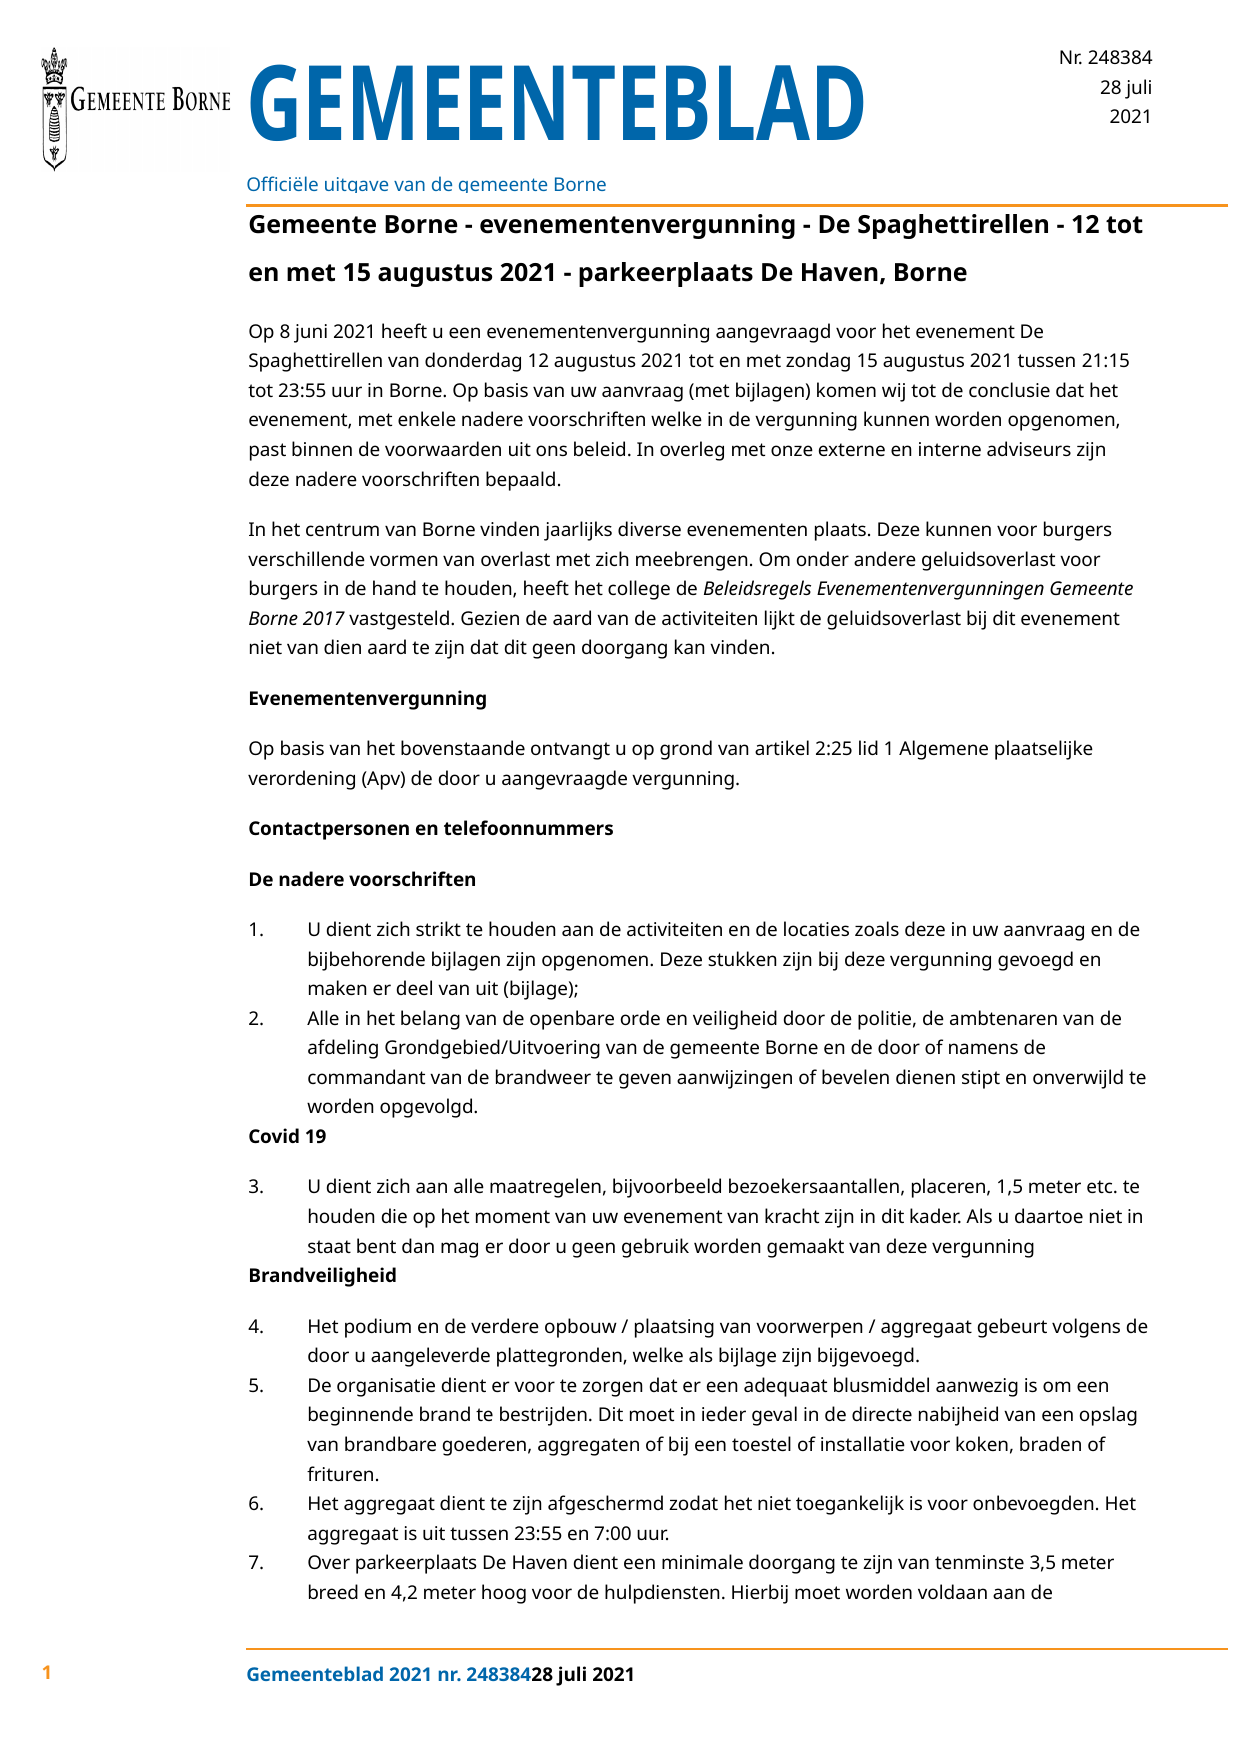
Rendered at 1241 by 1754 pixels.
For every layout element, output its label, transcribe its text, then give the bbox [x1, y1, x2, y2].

list Over parkeerplaats De Haven dient een minimale doorgang te zijn van tenminste 3,5 meter breed en 4,2 meter hoog voor de hulpdiensten. Hierbij moet worden voldaan aan de [248, 1549, 1152, 1605]
text In het centrum van Borne vinden jaarlijks diverse evenementen plaats. Deze kunnen voor burgers verschillende vormen van overlast met zich meebrengen. Om onder andere geluidsoverlast voor burgers in de hand te houden, heeft het college de Beleidsregels Evenementenvergunningen Gemeente Borne 2017 vastgesteld. Gezien de aard van de activiteiten lijkt de geluidsoverlast bij dit evenement niet van dien aard te zijn dat dit geen doorgang kan vinden. [248, 516, 1152, 660]
list U dient zich aan alle maatregelen, bijvoorbeeld bezoekersaantallen, placeren, 1,5 meter etc. te houden die op het moment van uw evenement van kracht zijn in dit kader. Als u daartoe niet in staat bent dan mag er door u geen gebruik worden gemaakt van deze vergunning [248, 1174, 1152, 1259]
text Contactpersonen en telefoonnummers [248, 815, 1152, 841]
text Brandveiligheid [248, 1262, 1152, 1288]
picture [41, 47, 231, 172]
list Alle in het belang van de openbare orde en veiligheid door de politie, de ambtenaren van de afdeling Grondgebied/Uitvoering van de gemeente Borne en de door of namens de commandant van de brandweer te geven aanwijzingen of bevelen dienen stipt en onverwijld te worden opgevolgd. [248, 1005, 1152, 1119]
list Het aggregaat dient te zijn afgeschermd zodat het niet toegankelijk is voor onbevoegden. Het aggregaat is uit tussen 23:55 en 7:00 uur. [248, 1490, 1152, 1546]
list U dient zich strikt te houden aan de activiteiten en de locaties zoals deze in uw aanvraag en de bijbehorende bijlagen zijn opgenomen. Deze stukken zijn bij deze vergunning gevoegd en maken er deel van uit (bijlage); [248, 916, 1152, 1001]
text Covid 19 [248, 1123, 1152, 1149]
list De organisatie dient er voor te zorgen dat er een adequaat blusmiddel aanwezig is om een beginnende brand te bestrijden. Dit moet in ieder geval in de directe nabijheid van een opslag van brandbare goederen, aggregaten of bij een toestel of installatie voor koken, braden of frituren. [248, 1372, 1152, 1487]
list Het podium en de verdere opbouw / plaatsing van voorwerpen / aggregaat gebeurt volgens de door u aangeleverde plattegronden, welke als bijlage zijn bijgevoegd. [248, 1313, 1152, 1368]
text De nadere voorschriften [248, 866, 1152, 892]
text Evenementenvergunning [248, 685, 1152, 711]
text Op 8 juni 2021 heeft u een evenementenvergunning aangevraagd voor het evenement De Spaghettirellen van donderdag 12 augustus 2021 tot en met zondag 15 augustus 2021 tussen 21:15 tot 23:55 uur in Borne. Op basis van uw aanvraag (met bijlagen) komen wij tot de conclusie dat het evenement, met enkele nadere voorschriften welke in de vergunning kunnen worden opgenomen, past binnen de voorwaarden uit ons beleid. In overleg met onze externe en interne adviseurs zijn deze nadere voorschriften bepaald. [248, 318, 1152, 492]
text Gemeente Borne - evenementenvergunning - De Spaghettirellen - 12 tot en met 15 augustus 2021 - parkeerplaats De Haven, Borne [248, 207, 1152, 288]
text Op basis van het bovenstaande ontvangt u op grond van artikel 2:25 lid 1 Algemene plaatselijke verordening (Apv) de door u aangevraagde vergunning. [248, 735, 1152, 791]
